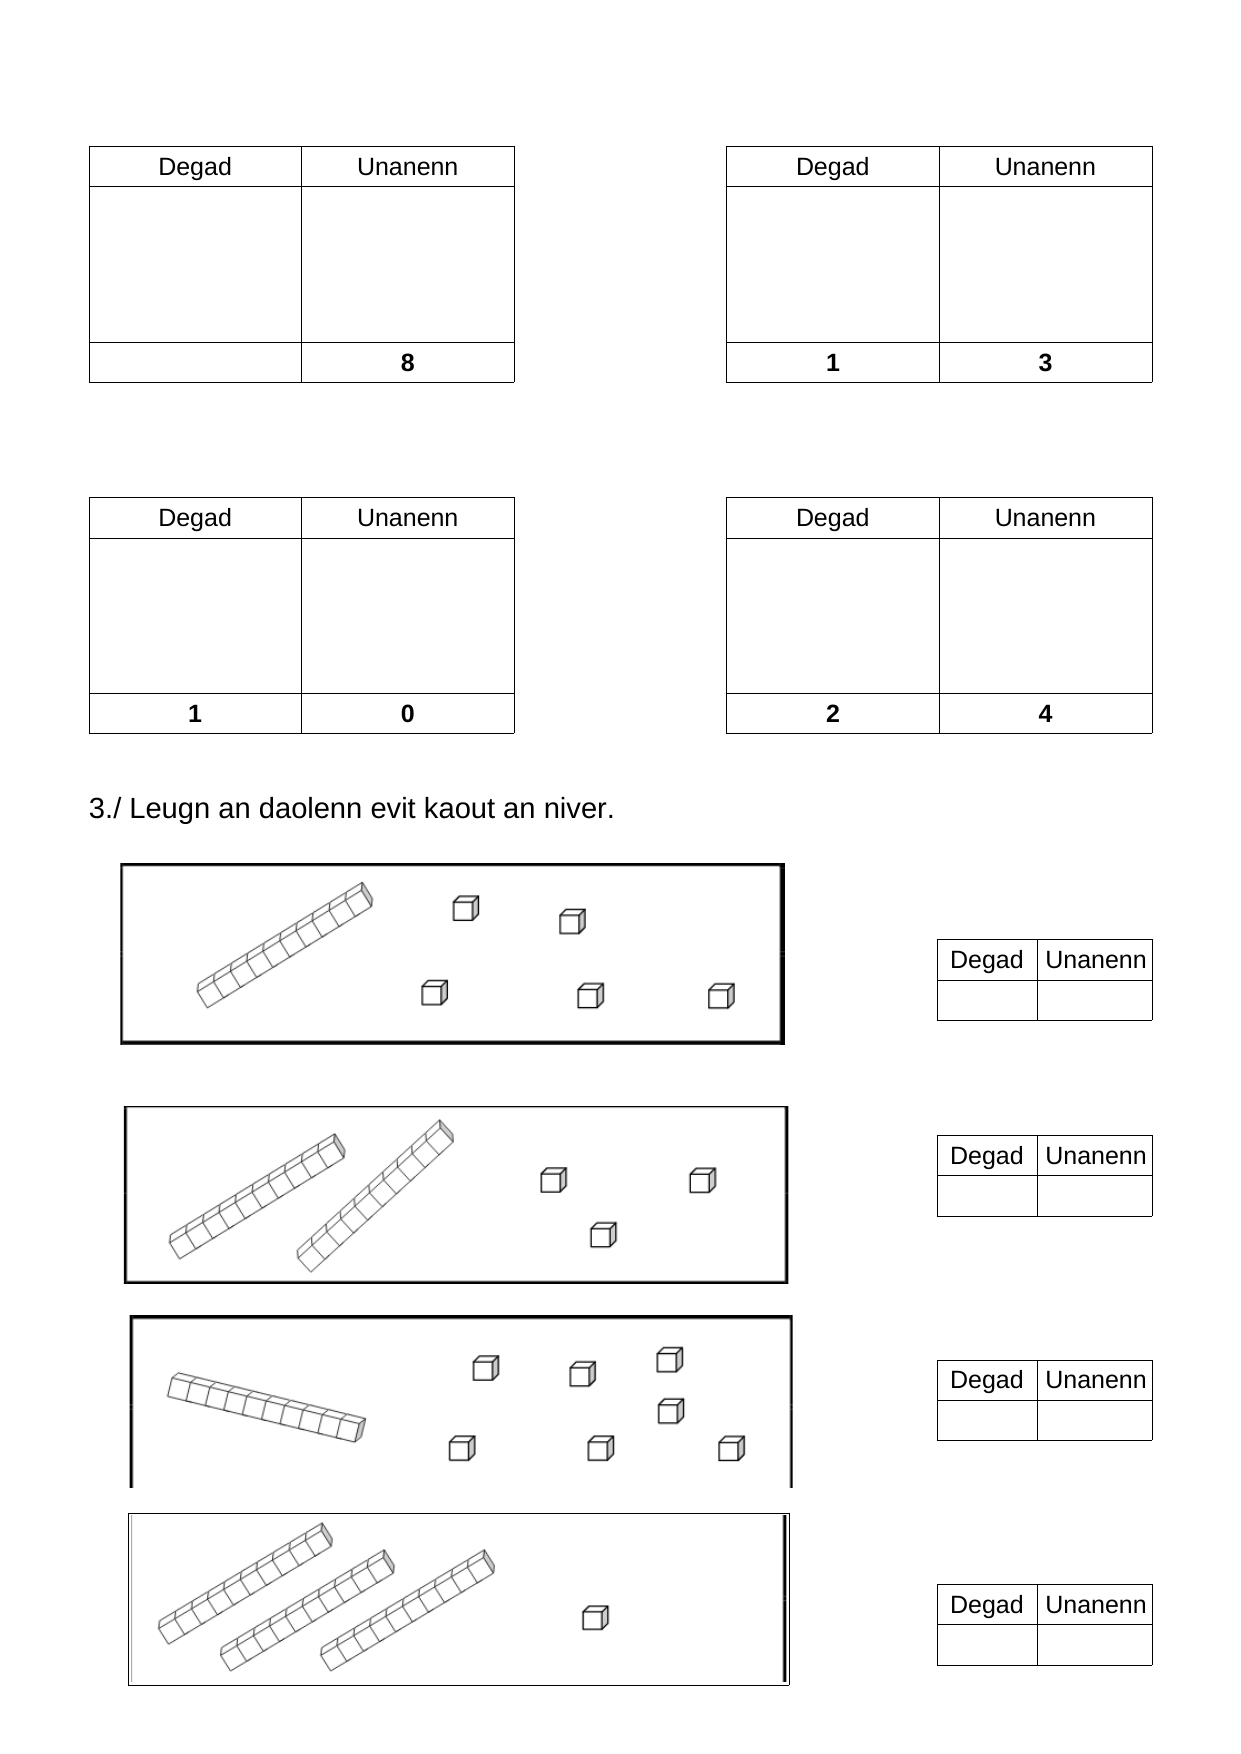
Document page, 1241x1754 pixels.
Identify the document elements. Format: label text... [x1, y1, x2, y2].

table_cell 1 [90, 694, 301, 733]
table_header Degad [938, 1136, 1037, 1175]
picture [120, 863, 785, 1045]
table_cell [90, 343, 301, 382]
table_header Degad [90, 147, 301, 186]
table_header Degad [938, 1361, 1037, 1400]
table_cell 0 [302, 694, 514, 733]
table_cell [90, 187, 301, 342]
picture [129, 1315, 793, 1488]
table_cell [1038, 1176, 1152, 1216]
table_header Unanenn [302, 147, 514, 186]
picture [123, 1106, 789, 1284]
table_cell [1038, 1401, 1152, 1440]
table_cell [515, 538, 726, 693]
table_cell [727, 187, 939, 342]
table_header Unanenn [302, 498, 514, 537]
picture [131, 1515, 787, 1682]
table_header Unanenn [1038, 1361, 1152, 1400]
table_header Degad [727, 147, 939, 186]
table_cell 1 [727, 343, 939, 382]
table_cell [515, 186, 726, 342]
table_header Degad [938, 1585, 1037, 1624]
table_header Degad [727, 498, 939, 537]
table_cell [302, 187, 514, 342]
table_cell [515, 693, 726, 733]
table_header Degad [90, 498, 301, 537]
table_cell 4 [940, 694, 1152, 733]
table_header Unanenn [1038, 940, 1152, 979]
table_cell [727, 539, 939, 693]
table_cell 8 [302, 343, 514, 382]
table_header Unanenn [1038, 1585, 1152, 1624]
table_cell [938, 1625, 1037, 1664]
table_cell [940, 539, 1152, 693]
table_header [515, 497, 726, 537]
text 3./ Leugn an daolenn evit kaout an niver. [89, 791, 1152, 824]
table_header Degad [938, 940, 1037, 979]
table_cell [90, 539, 301, 693]
table_cell [938, 981, 1037, 1020]
table_cell [938, 1176, 1037, 1216]
table_cell 2 [727, 694, 939, 733]
table_cell [940, 187, 1152, 342]
table_cell [1038, 981, 1152, 1020]
table_cell [515, 342, 726, 382]
table_header [515, 146, 726, 186]
table_cell 3 [940, 343, 1152, 382]
table_cell [1038, 1625, 1152, 1664]
table_header Unanenn [940, 147, 1152, 186]
table_header Unanenn [940, 498, 1152, 537]
table_cell [302, 539, 514, 693]
table_header Unanenn [1038, 1136, 1152, 1175]
table_cell [938, 1401, 1037, 1440]
